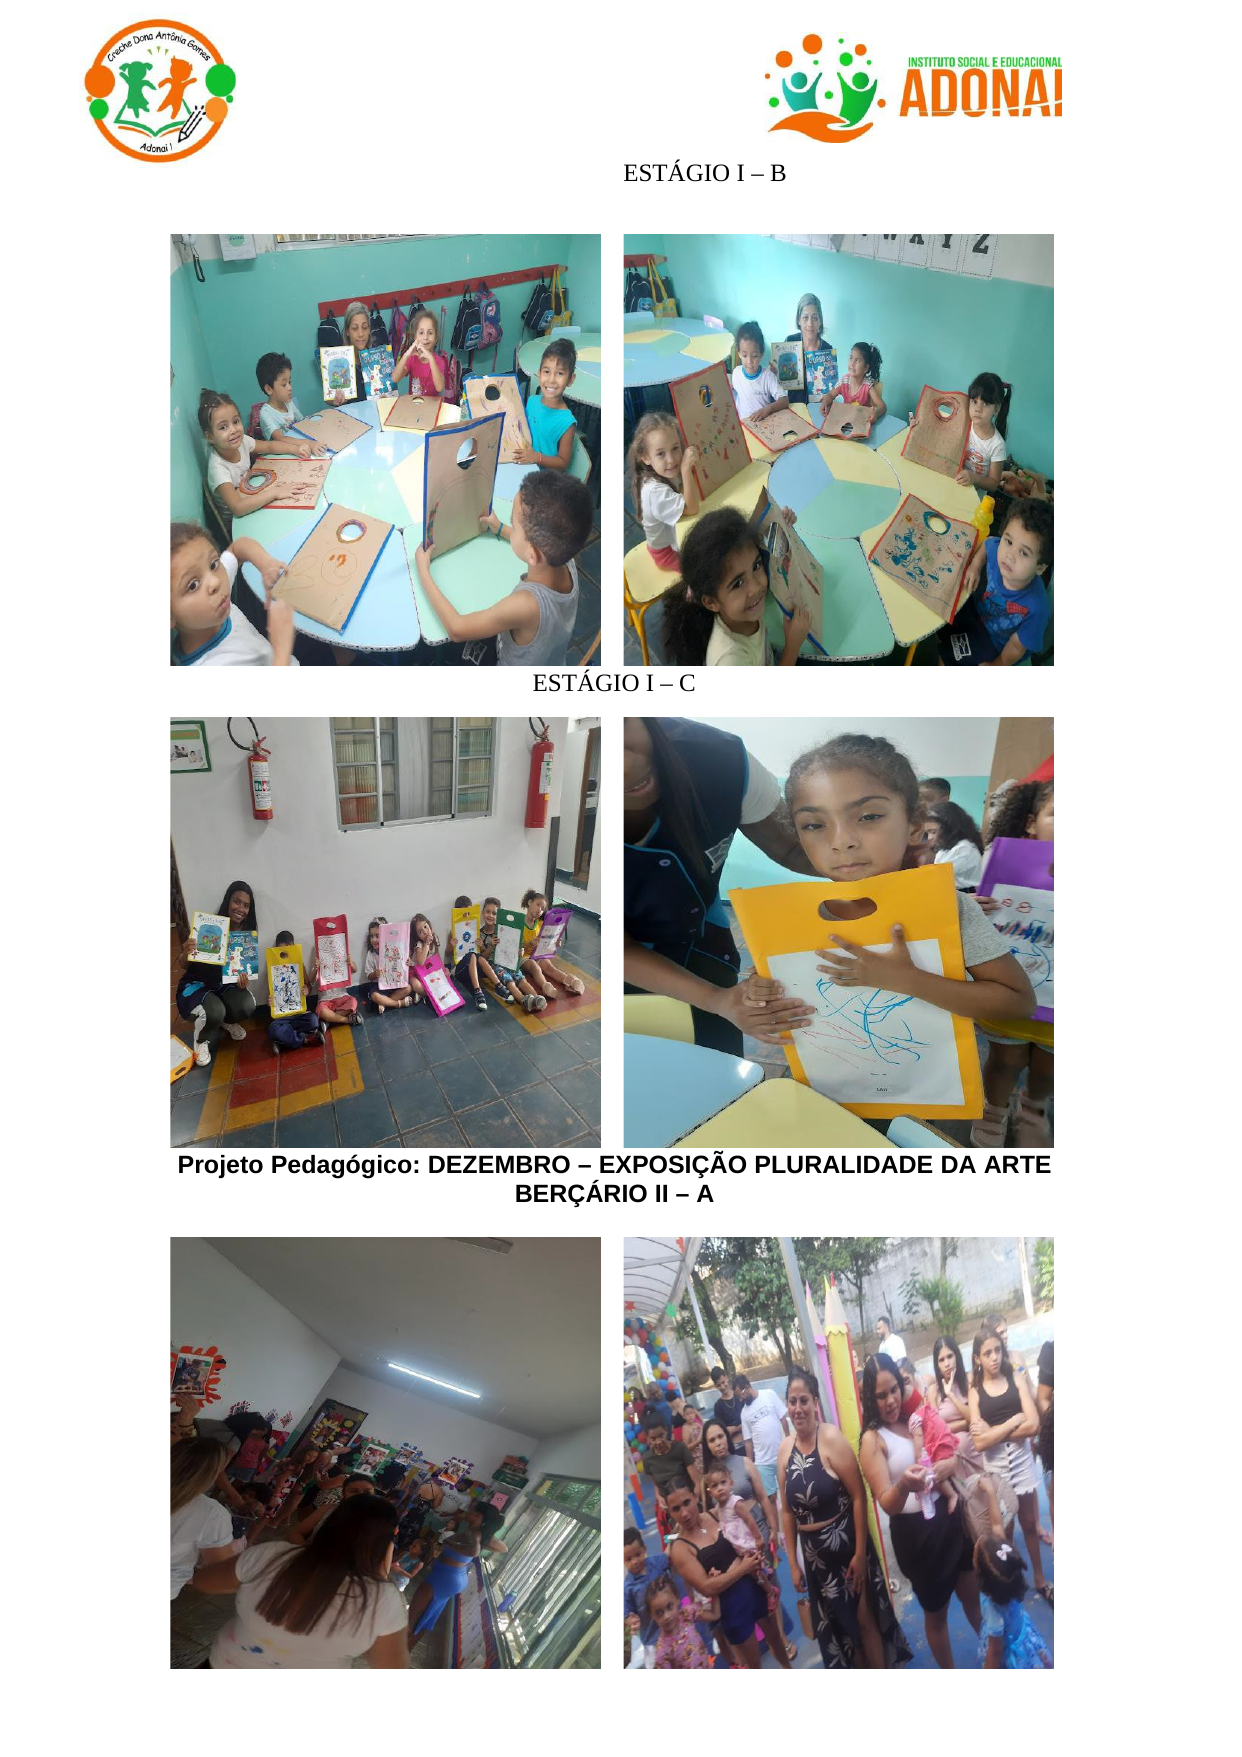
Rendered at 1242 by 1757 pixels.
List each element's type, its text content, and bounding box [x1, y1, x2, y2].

subtitle ESTÁGIO I – C [95, 668, 1134, 697]
subtitle Projeto Pedagógico: DEZEMBRO – EXPOSIÇÃO PLURALIDADE DA ARTE BERÇÁRIO II – A [177, 1150, 1052, 1208]
